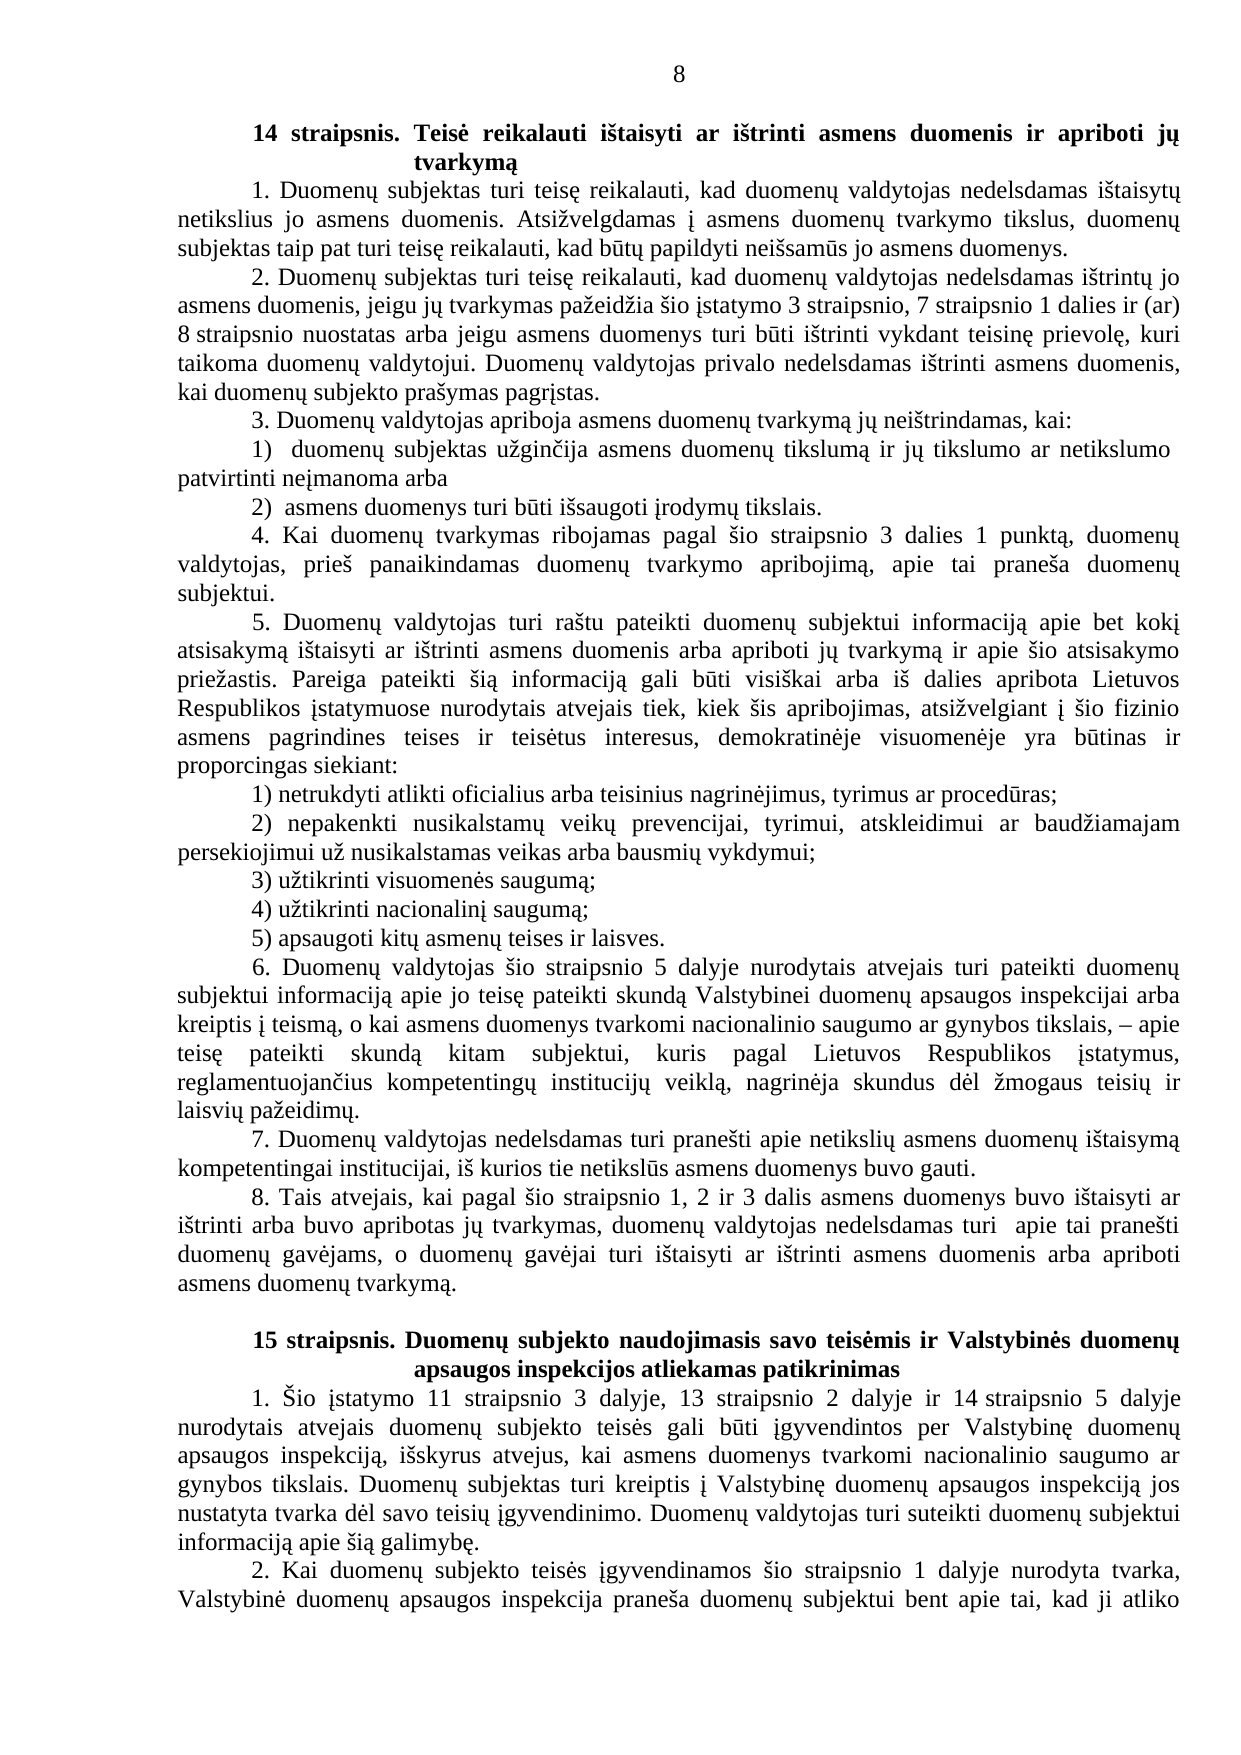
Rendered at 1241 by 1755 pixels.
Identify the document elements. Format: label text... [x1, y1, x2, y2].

text 2. Duomenų subjektas turi teisę reikalauti, kad duomenų valdytojas nedelsdamas ištrintų jo asmens duomenis, jeigu jų tvarkymas pažeidžia šio įstatymo 3 straipsnio, 7 straipsnio 1 dalies ir (ar) 8 straipsnio nuostatas arba jeigu asmens duomenys turi būti ištrinti vykdant teisinę prievolę, kuri taikoma duomenų valdytojui. Duomenų valdytojas privalo nedelsdamas ištrinti asmens duomenis, kai duomenų subjekto prašymas pagrįstas. [177, 262, 1181, 406]
text 3) užtikrinti visuomenės saugumą; [177, 866, 1181, 894]
text 1. Duomenų subjektas turi teisę reikalauti, kad duomenų valdytojas nedelsdamas ištaisytų netikslius jo asmens duomenis. Atsižvelgdamas į asmens duomenų tvarkymo tikslus, duomenų subjektas taip pat turi teisę reikalauti, kad būtų papildyti neišsamūs jo asmens duomenys. [177, 176, 1181, 262]
text 15 straipsnis. Duomenų subjekto naudojimasis savo teisėmis ir Valstybinės duomenų apsaugos inspekcijos atliekamas patikrinimas [252, 1326, 1181, 1383]
text 2) nepakenkti nusikalstamų veikų prevencijai, tyrimui, atskleidimui ar baudžiamajam persekiojimui už nusikalstamas veikas arba bausmių vykdymui; [177, 808, 1181, 866]
text 6. Duomenų valdytojas šio straipsnio 5 dalyje nurodytais atvejais turi pateikti duomenų subjektui informaciją apie jo teisę pateikti skundą Valstybinei duomenų apsaugos inspekcijai arba kreiptis į teismą, o kai asmens duomenys tvarkomi nacionalinio saugumo ar gynybos tikslais, – apie teisę pateikti skundą kitam subjektui, kuris pagal Lietuvos Respublikos įstatymus, reglamentuojančius kompetentingų institucijų veiklą, nagrinėja skundus dėl žmogaus teisių ir laisvių pažeidimų. [177, 952, 1181, 1124]
text 14 straipsnis. Teisė reikalauti ištaisyti ar ištrinti asmens duomenis ir apriboti jų tvarkymą [252, 118, 1181, 176]
text 1) netrukdyti atlikti oficialius arba teisinius nagrinėjimus, tyrimus ar procedūras; [177, 779, 1181, 808]
text 4. Kai duomenų tvarkymas ribojamas pagal šio straipsnio 3 dalies 1 punktą, duomenų valdytojas, prieš panaikindamas duomenų tvarkymo apribojimą, apie tai praneša duomenų subjektui. [177, 521, 1181, 607]
text 7. Duomenų valdytojas nedelsdamas turi pranešti apie netikslių asmens duomenų ištaisymą kompetentingai institucijai, iš kurios tie netikslūs asmens duomenys buvo gauti. [177, 1124, 1181, 1182]
text 5. Duomenų valdytojas turi raštu pateikti duomenų subjektui informaciją apie bet kokį atsisakymą ištaisyti ar ištrinti asmens duomenis arba apriboti jų tvarkymą ir apie šio atsisakymo priežastis. Pareiga pateikti šią informaciją gali būti visiškai arba iš dalies apribota Lietuvos Respublikos įstatymuose nurodytais atvejais tiek, kiek šis apribojimas, atsižvelgiant į šio fizinio asmens pagrindines teises ir teisėtus interesus, demokratinėje visuomenėje yra būtinas ir proporcingas siekiant: [177, 607, 1181, 779]
text 3. Duomenų valdytojas apriboja asmens duomenų tvarkymą jų neištrindamas, kai: [177, 406, 1181, 434]
text 2. Kai duomenų subjekto teisės įgyvendinamos šio straipsnio 1 dalyje nurodyta tvarka, Valstybinė duomenų apsaugos inspekcija praneša duomenų subjektui bent apie tai, kad ji atliko [177, 1556, 1181, 1613]
text 4) užtikrinti nacionalinį saugumą; [177, 894, 1181, 923]
text 1) duomenų subjektas užginčija asmens duomenų tikslumą ir jų tikslumo ar netikslumo patvirtinti neįmanoma arba [177, 434, 1171, 492]
text 8. Tais atvejais, kai pagal šio straipsnio 1, 2 ir 3 dalis asmens duomenys buvo ištaisyti ar ištrinti arba buvo apribotas jų tvarkymas, duomenų valdytojas nedelsdamas turi apie tai pranešti duomenų gavėjams, o duomenų gavėjai turi ištaisyti ar ištrinti asmens duomenis arba apriboti asmens duomenų tvarkymą. [177, 1182, 1181, 1297]
text 2) asmens duomenys turi būti išsaugoti įrodymų tikslais. [177, 492, 1171, 521]
text 5) apsaugoti kitų asmenų teises ir laisves. [177, 923, 1181, 952]
text 1. Šio įstatymo 11 straipsnio 3 dalyje, 13 straipsnio 2 dalyje ir 14 straipsnio 5 dalyje nurodytais atvejais duomenų subjekto teisės gali būti įgyvendintos per Valstybinę duomenų apsaugos inspekciją, išskyrus atvejus, kai asmens duomenys tvarkomi nacionalinio saugumo ar gynybos tikslais. Duomenų subjektas turi kreiptis į Valstybinę duomenų apsaugos inspekciją jos nustatyta tvarka dėl savo teisių įgyvendinimo. Duomenų valdytojas turi suteikti duomenų subjektui informaciją apie šią galimybę. [177, 1383, 1181, 1556]
